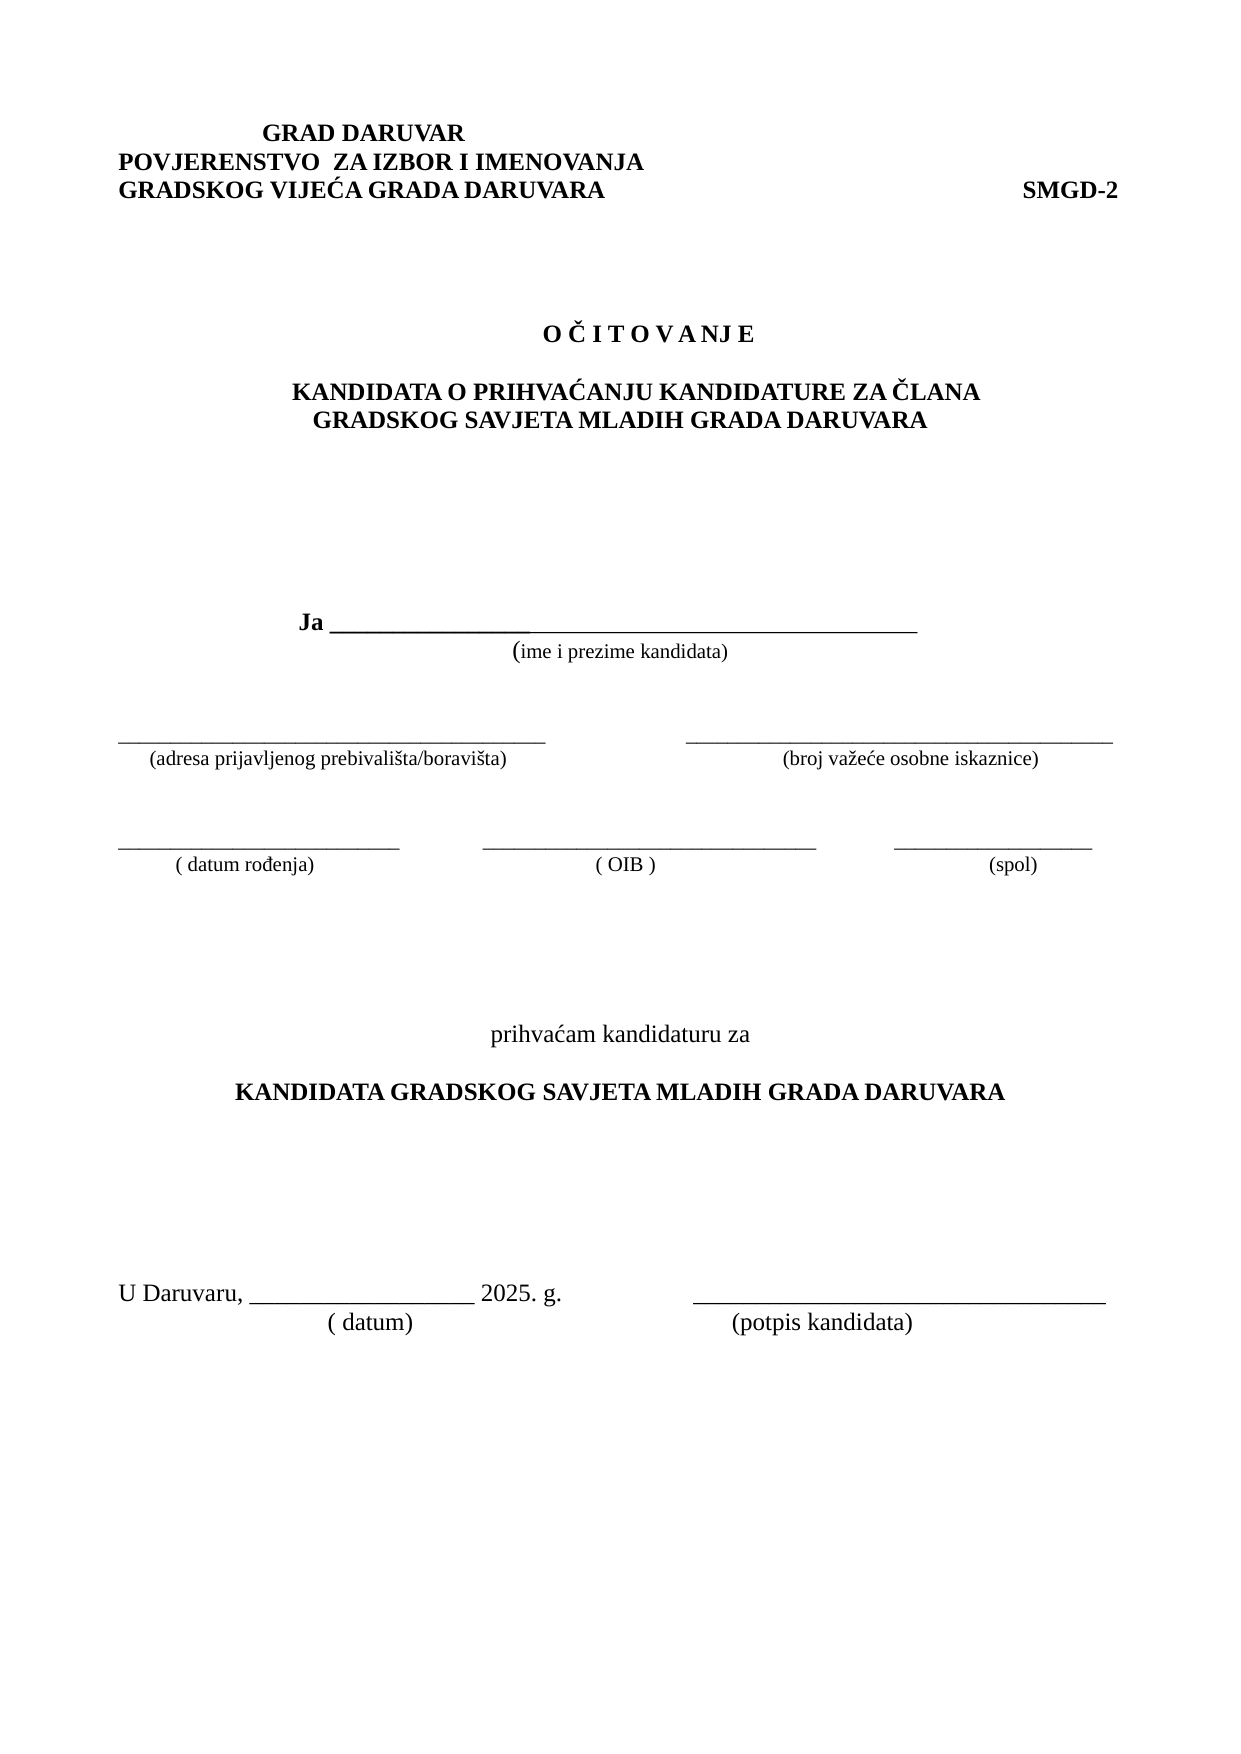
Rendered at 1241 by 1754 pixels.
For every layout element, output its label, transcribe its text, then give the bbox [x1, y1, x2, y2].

text ( datum rođenja) ( OIB ) (spol) [118, 852, 1122, 876]
text (ime i prezime kandidata) [118, 636, 1122, 664]
text KANDIDATA GRADSKOG SAVJETA MLADIH GRADA DARUVARA [118, 1077, 1122, 1106]
text Ja _______________________________________________ [118, 607, 1122, 636]
text GRADSKOG VIJEĆA GRADA DARUVARA SMGD-2 [118, 176, 1122, 204]
text POVJERENSTVO ZA IZBOR I IMENOVANJA [118, 147, 1122, 176]
text _________________________________________ _________________________________________ [118, 722, 1122, 746]
text ( datum) (potpis kandidata) [118, 1307, 1122, 1336]
text prihvaćam kandidaturu za [118, 1019, 1122, 1048]
text ___________________________ ________________________________ ___________________ [118, 827, 1122, 852]
text (adresa prijavljenog prebivališta/boravišta) (broj važeće osobne iskaznice) [118, 746, 1122, 770]
text GRADSKOG SAVJETA MLADIH GRADA DARUVARA [118, 406, 1122, 434]
text U Daruvaru, __________________ 2025. g. _________________________________ [118, 1278, 1122, 1307]
text KANDIDATA O PRIHVAĆANJU KANDIDATURE ZA ČLANA [118, 377, 1122, 406]
text O Č I T O V A NJ E [118, 319, 1122, 348]
text GRAD DARUVAR [118, 118, 1122, 147]
